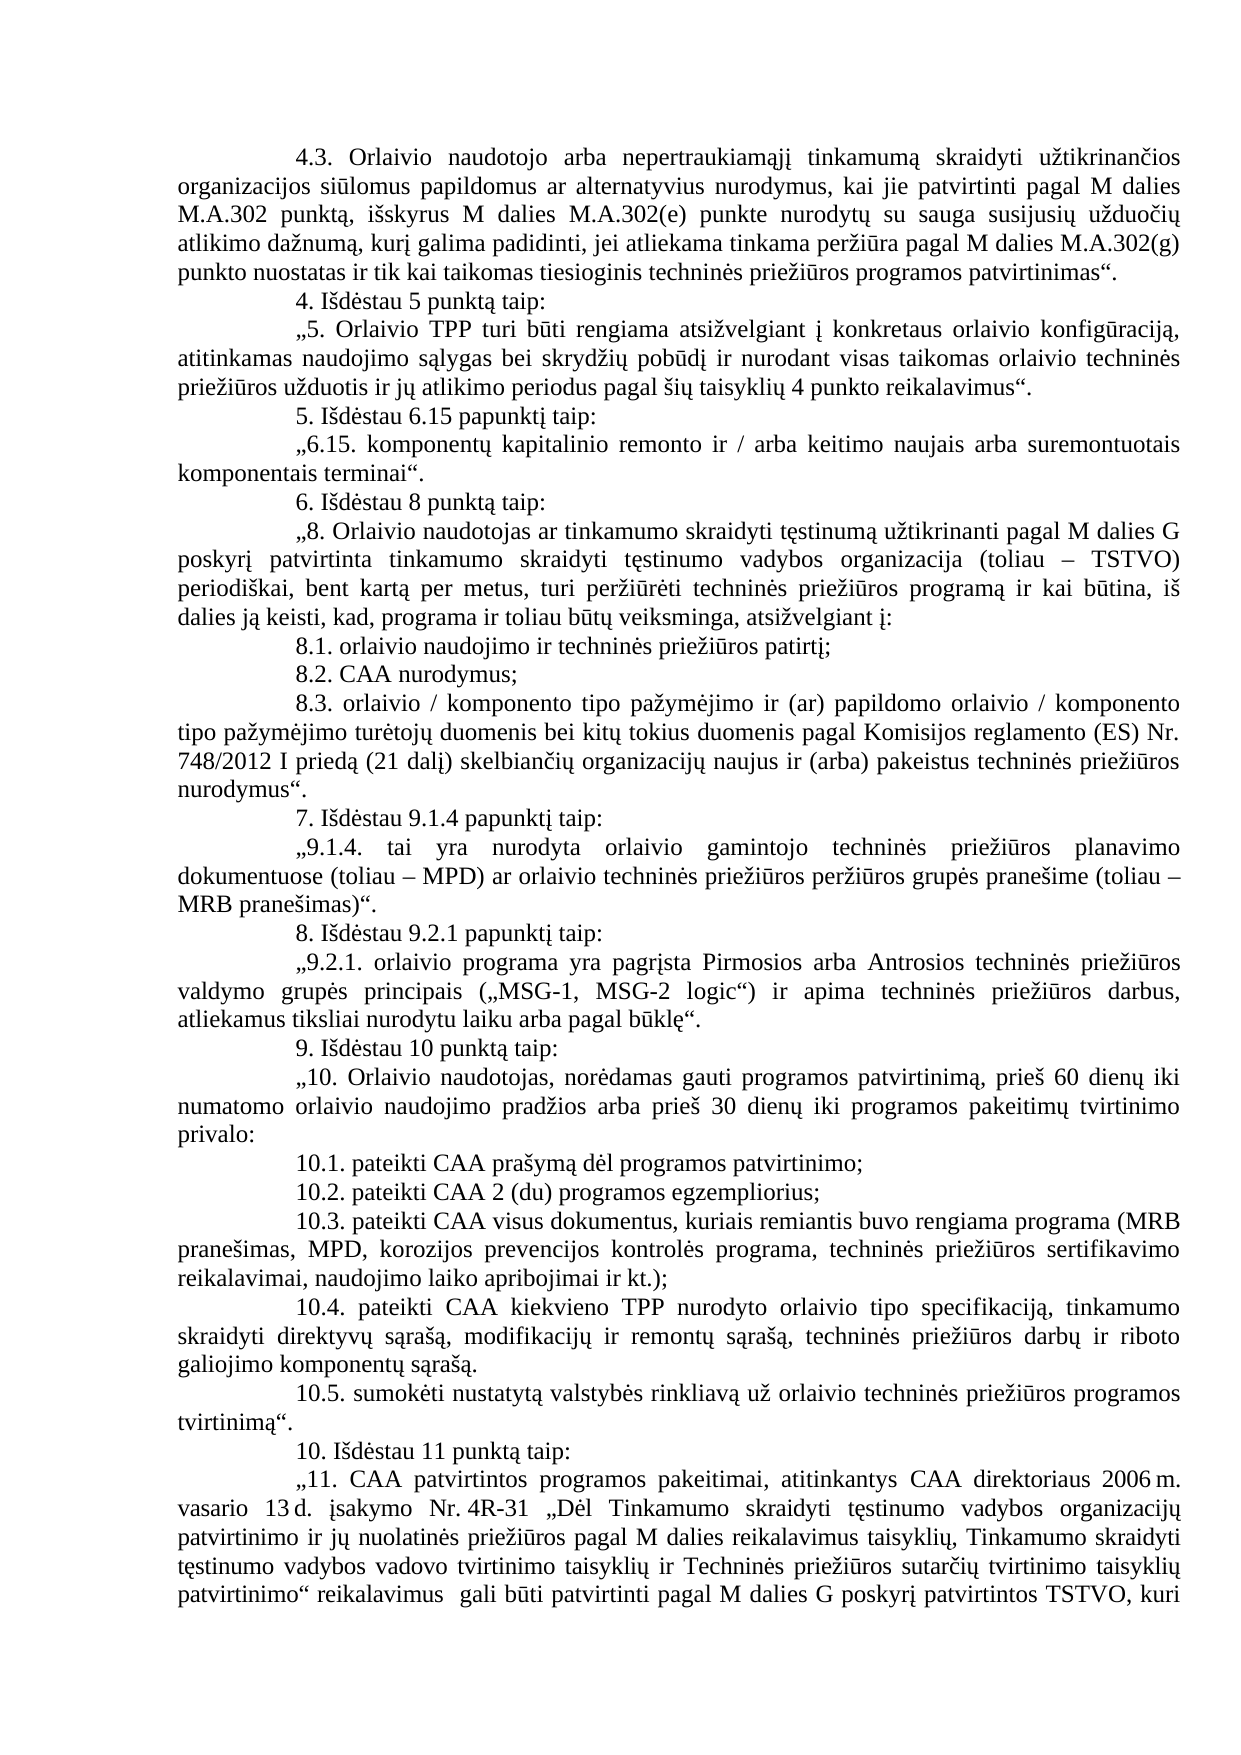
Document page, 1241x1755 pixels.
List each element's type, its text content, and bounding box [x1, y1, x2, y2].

text „5. Orlaivio TPP turi būti rengiama atsižvelgiant į konkretaus orlaivio konfigūraciją, atitinkamas naudojimo sąlygas bei skrydžių pobūdį ir nurodant visas taikomas orlaivio techninės priežiūros užduotis ir jų atlikimo periodus pagal šių taisyklių 4 punkto reikalavimus“. [177, 314, 1181, 401]
text „8. Orlaivio naudotojas ar tinkamumo skraidyti tęstinumą užtikrinanti pagal M dalies G poskyrį patvirtinta tinkamumo skraidyti tęstinumo vadybos organizacija (toliau – TSTVO) periodiškai, bent kartą per metus, turi peržiūrėti techninės priežiūros programą ir kai būtina, iš dalies ją keisti, kad, programa ir toliau būtų veiksminga, atsižvelgiant į: [177, 516, 1181, 631]
text 8.3. orlaivio / komponento tipo pažymėjimo ir (ar) papildomo orlaivio / komponento tipo pažymėjimo turėtojų duomenis bei kitų tokius duomenis pagal Komisijos reglamento (ES) Nr. 748/2012 I priedą (21 dalį) skelbiančių organizacijų naujus ir (arba) pakeistus techninės priežiūros nurodymus“. [177, 688, 1181, 803]
text 8. Išdėstau 9.2.1 papunktį taip: [295, 918, 1181, 947]
text 8.1. orlaivio naudojimo ir techninės priežiūros patirtį; [177, 631, 1181, 659]
text 4. Išdėstau 5 punktą taip: [295, 286, 1181, 314]
text „6.15. komponentų kapitalinio remonto ir / arba keitimo naujais arba suremontuotais komponentais terminai“. [177, 429, 1181, 487]
text „10. Orlaivio naudotojas, norėdamas gauti programos patvirtinimą, prieš 60 dienų iki numatomo orlaivio naudojimo pradžios arba prieš 30 dienų iki programos pakeitimų tvirtinimo privalo: [177, 1062, 1181, 1148]
text 10.4. pateikti CAA kiekvieno TPP nurodyto orlaivio tipo specifikaciją, tinkamumo skraidyti direktyvų sąrašą, modifikacijų ir remontų sąrašą, techninės priežiūros darbų ir riboto galiojimo komponentų sąrašą. [177, 1292, 1181, 1378]
text 9. Išdėstau 10 punktą taip: [295, 1033, 1181, 1062]
text 8.2. CAA nurodymus; [177, 659, 1181, 688]
text „9.1.4. tai yra nurodyta orlaivio gamintojo techninės priežiūros planavimo dokumentuose (toliau – MPD) ar orlaivio techninės priežiūros peržiūros grupės pranešime (toliau – MRB pranešimas)“. [177, 832, 1181, 918]
text 10.2. pateikti CAA 2 (du) programos egzempliorius; [177, 1177, 1181, 1206]
text 10.5. sumokėti nustatytą valstybės rinkliavą už orlaivio techninės priežiūros programos tvirtinimą“. [177, 1378, 1181, 1436]
text 7. Išdėstau 9.1.4 papunktį taip: [295, 803, 1181, 832]
text 6. Išdėstau 8 punktą taip: [295, 487, 1181, 516]
text 4.3. Orlaivio naudotojo arba nepertraukiamąjį tinkamumą skraidyti užtikrinančios organizacijos siūlomus papildomus ar alternatyvius nurodymus, kai jie patvirtinti pagal M dalies M.A.302 punktą, išskyrus M dalies M.A.302(e) punkte nurodytų su sauga susijusių užduočių atlikimo dažnumą, kurį galima padidinti, jei atliekama tinkama peržiūra pagal M dalies M.A.302(g) punkto nuostatas ir tik kai taikomas tiesioginis techninės priežiūros programos patvirtinimas“. [177, 142, 1181, 286]
text 5. Išdėstau 6.15 papunktį taip: [295, 401, 1181, 429]
text „11. CAA patvirtintos programos pakeitimai, atitinkantys CAA direktoriaus 2006 m. vasario 13 d. įsakymo Nr. 4R-31 „Dėl Tinkamumo skraidyti tęstinumo vadybos organizacijų patvirtinimo ir jų nuolatinės priežiūros pagal M dalies reikalavimus taisyklių, Tinkamumo skraidyti tęstinumo vadybos vadovo tvirtinimo taisyklių ir Techninės priežiūros sutarčių tvirtinimo taisyklių patvirtinimo“ reikalavimus gali būti patvirtinti pagal M dalies G poskyrį patvirtintos TSTVO, kuri [177, 1464, 1181, 1608]
text „9.2.1. orlaivio programa yra pagrįsta Pirmosios arba Antrosios techninės priežiūros valdymo grupės principais („MSG-1, MSG-2 logic“) ir apima techninės priežiūros darbus, atliekamus tiksliai nurodytu laiku arba pagal būklę“. [177, 947, 1181, 1033]
text 10.3. pateikti CAA visus dokumentus, kuriais remiantis buvo rengiama programa (MRB pranešimas, MPD, korozijos prevencijos kontrolės programa, techninės priežiūros sertifikavimo reikalavimai, naudojimo laiko apribojimai ir kt.); [177, 1206, 1181, 1292]
text 10.1. pateikti CAA prašymą dėl programos patvirtinimo; [177, 1148, 1181, 1177]
text 10. Išdėstau 11 punktą taip: [295, 1436, 1181, 1464]
